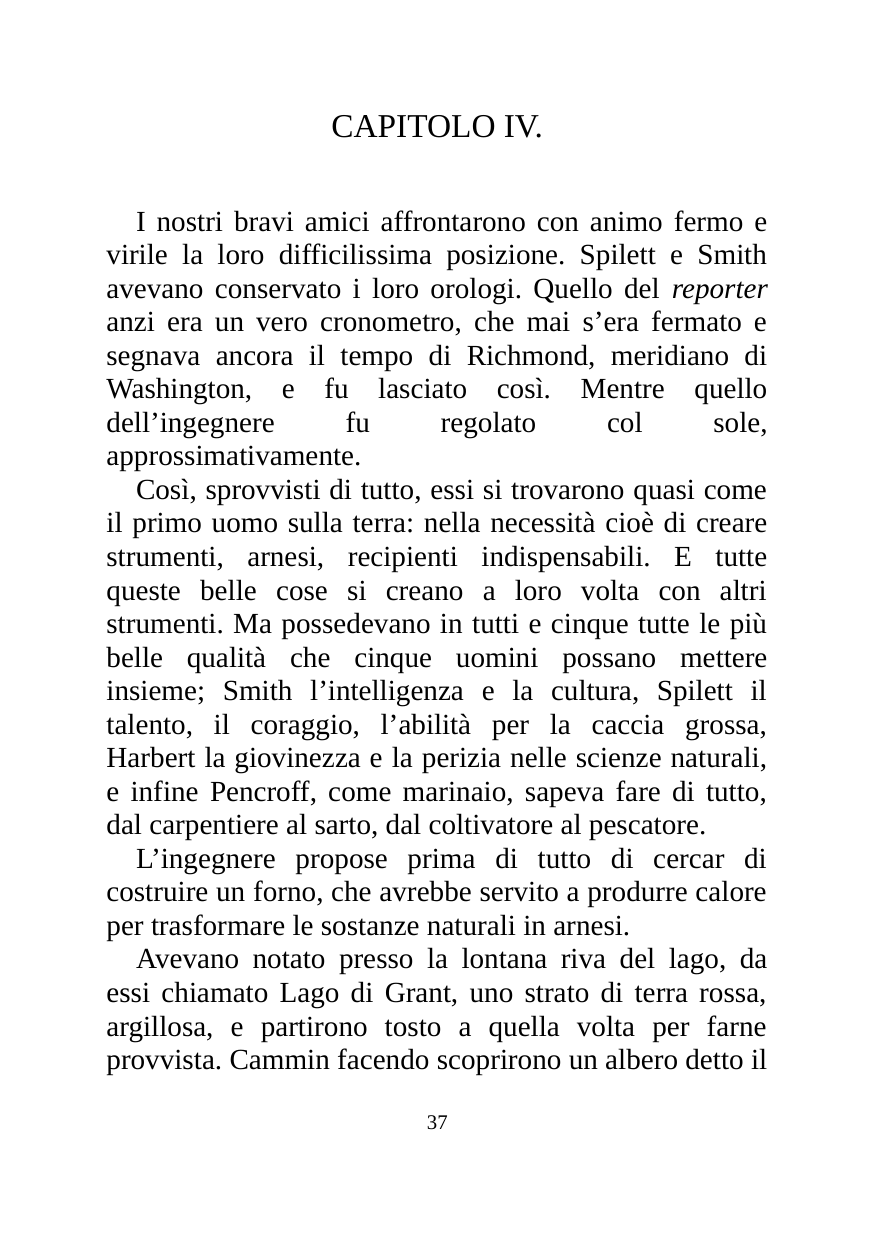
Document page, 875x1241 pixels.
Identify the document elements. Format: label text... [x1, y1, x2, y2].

subtitle CAPITOLO IV. [106, 106, 768, 144]
text L’ingegnere propose prima di tutto di cercar di costruire un forno, che avrebbe servito a produrre calore per trasformare le sostanze naturali in arnesi. [106, 841, 768, 942]
text I nostri bravi amici affrontarono con animo fermo e virile la loro difficilissima posizione. Spilett e Smith avevano conservato i loro orologi. Quello del reporter anzi era un vero cronometro, che mai s’era fermato e segnava ancora il tempo di Richmond, meridiano di Washington, e fu lasciato così. Mentre quello dell’ingegnere fu regolato col sole, approssimativamente. [106, 204, 768, 472]
text Così, sprovvisti di tutto, essi si trovarono quasi come il primo uomo sulla terra: nella necessità cioè di creare strumenti, arnesi, recipienti indispensabili. E tutte queste belle cose si creano a loro volta con altri strumenti. Ma possedevano in tutti e cinque tutte le più belle qualità che cinque uomini possano mettere insieme; Smith l’intelligenza e la cultura, Spilett il talento, il coraggio, l’abilità per la caccia grossa, Harbert la giovinezza e la perizia nelle scienze naturali, e infine Pencroff, come marinaio, sapeva fare di tutto, dal carpentiere al sarto, dal coltivatore al pescatore. [106, 472, 768, 841]
text Avevano notato presso la lontana riva del lago, da essi chiamato Lago di Grant, uno strato di terra rossa, argillosa, e partirono tosto a quella volta per farne provvista. Cammin facendo scoprirono un albero detto il [106, 942, 768, 1076]
